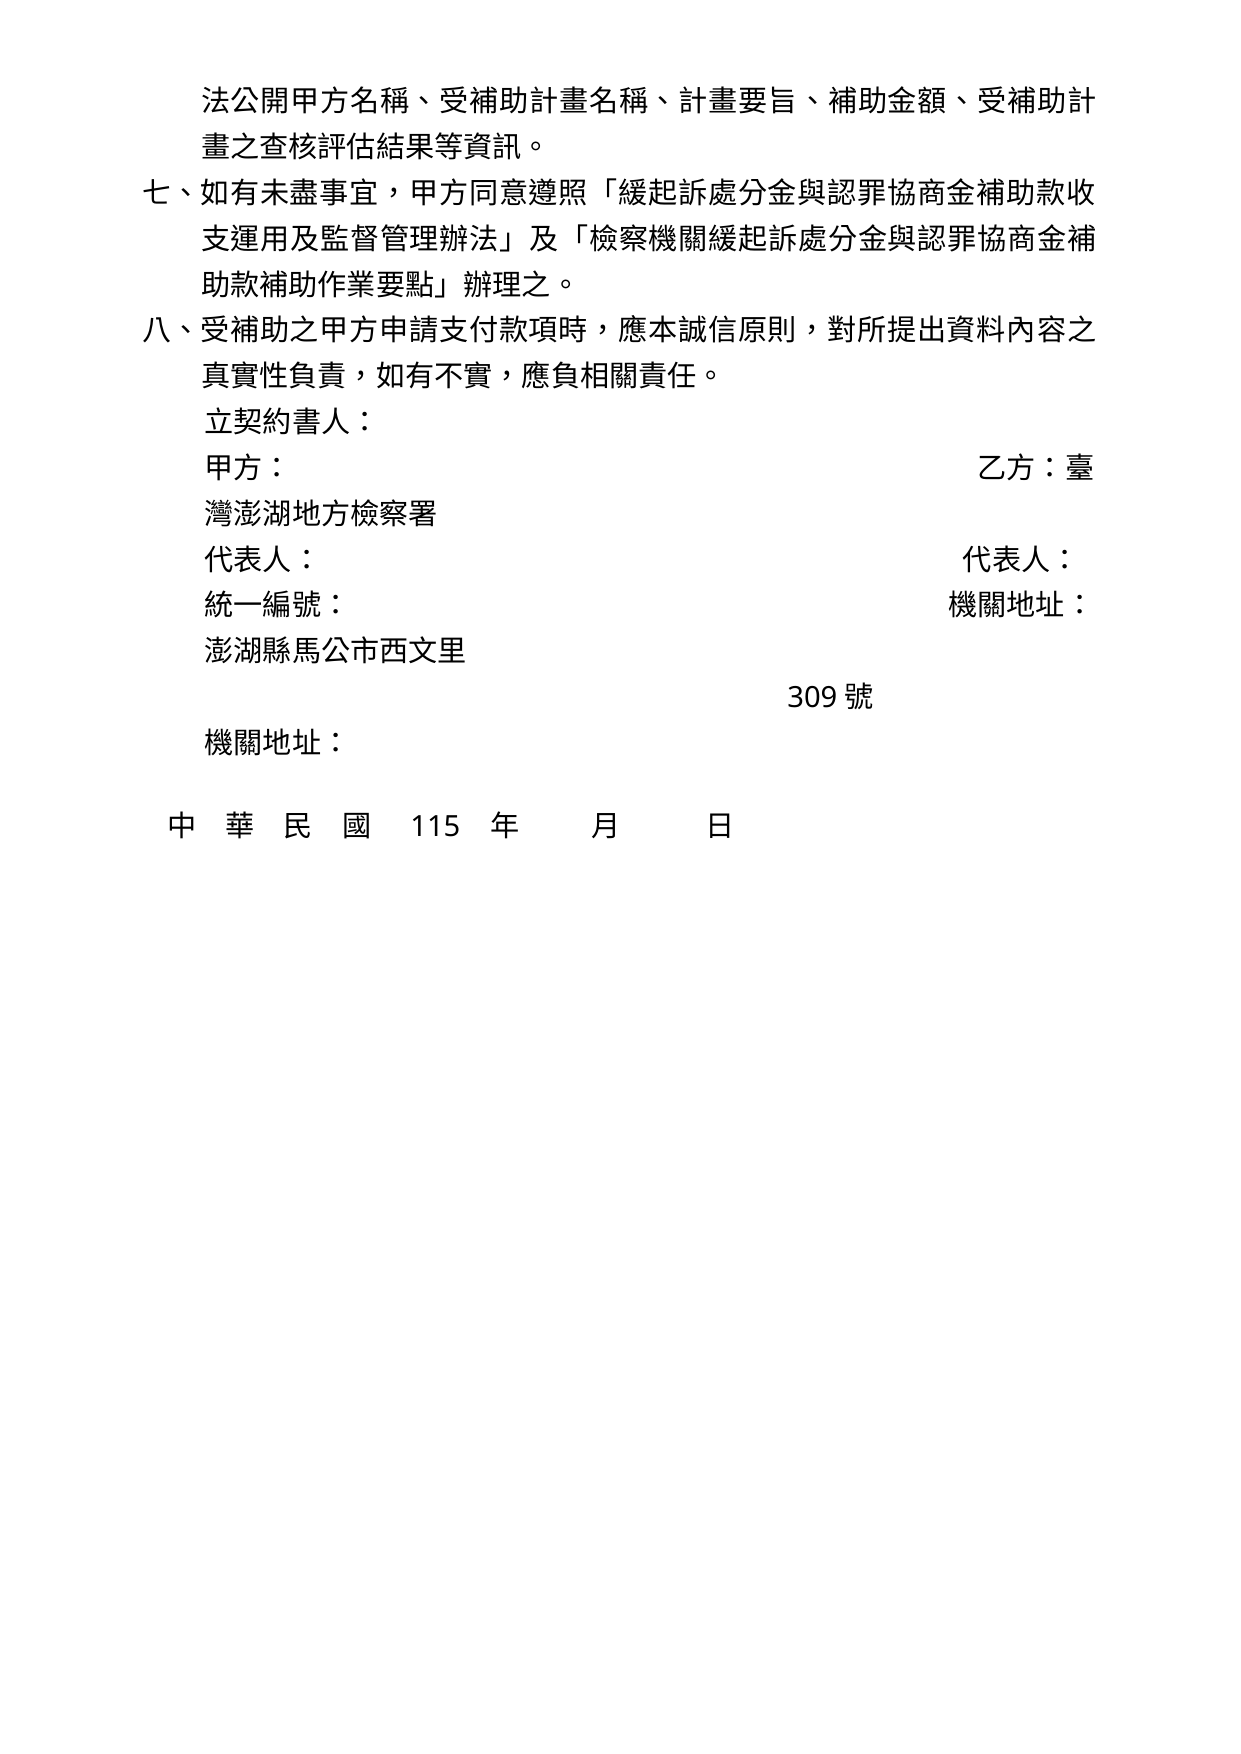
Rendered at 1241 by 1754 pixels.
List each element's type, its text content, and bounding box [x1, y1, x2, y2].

text 309號 [204, 671, 1098, 717]
text 甲方： 乙方：臺灣澎湖地方檢察署 [204, 442, 1098, 533]
text 機關地址： [204, 717, 1098, 762]
text 代表人： 代表人： [204, 533, 1098, 579]
text 統一編號： 機關地址：澎湖縣馬公市西文里 [204, 579, 1098, 671]
list 法公開甲方名稱、受補助計畫名稱、計畫要旨、補助金額、受補助計畫之查核評估結果等資訊。 [142, 75, 1098, 167]
text 中 華 民 國 115 年 月 日 [167, 802, 1073, 844]
text 立契約書人： [204, 396, 1098, 442]
list 受補助之甲方申請支付款項時，應本誠信原則，對所提出資料內容之真實性負責，如有不實，應負相關責任。 [142, 304, 1098, 396]
list 如有未盡事宜，甲方同意遵照「緩起訴處分金與認罪協商金補助款收支運用及監督管理辦法」及「檢察機關緩起訴處分金與認罪協商金補助款補助作業要點」辦理之。 [142, 167, 1098, 304]
